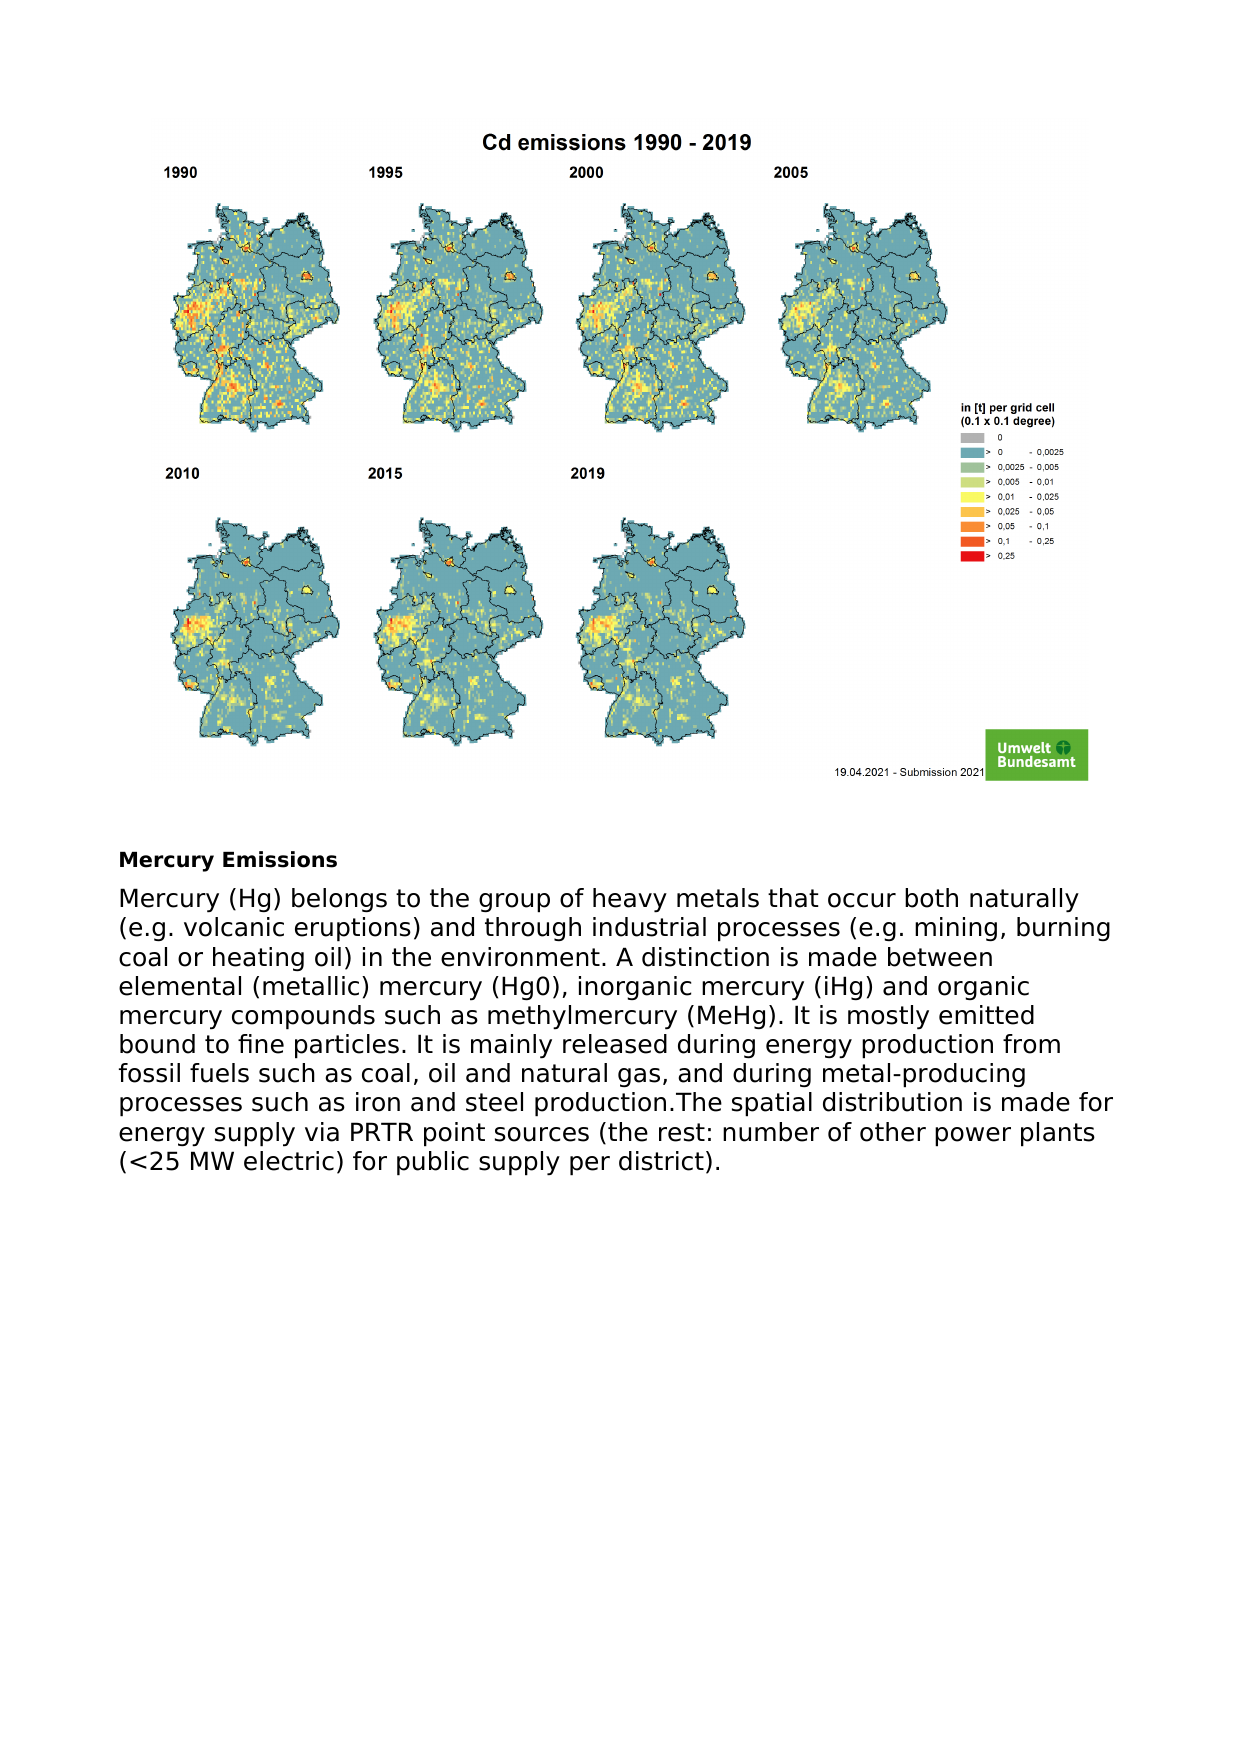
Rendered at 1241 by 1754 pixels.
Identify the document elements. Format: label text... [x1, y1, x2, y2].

text Mercury (Hg) belongs to the group of heavy metals that occur both naturally (e.g. volcanic eruptions) and through industrial processes (e.g. mining, burning coal or heating oil) in the environment. A distinction is made between elemental (metallic) mercury (Hg0), inorganic mercury (iHg) and organic mercury compounds such as methylmercury (MeHg). It is mostly emitted bound to fine particles. It is mainly released during energy production from fossil fuels such as coal, oil and natural gas, and during metal-producing processes such as iron and steel production.The spatial distribution is made for energy supply via PRTR point sources (the rest: number of other power plants (<25 MW electric) for public supply per district). [118, 884, 1122, 1176]
subtitle Mercury Emissions [118, 848, 1122, 872]
picture [151, 118, 1089, 781]
